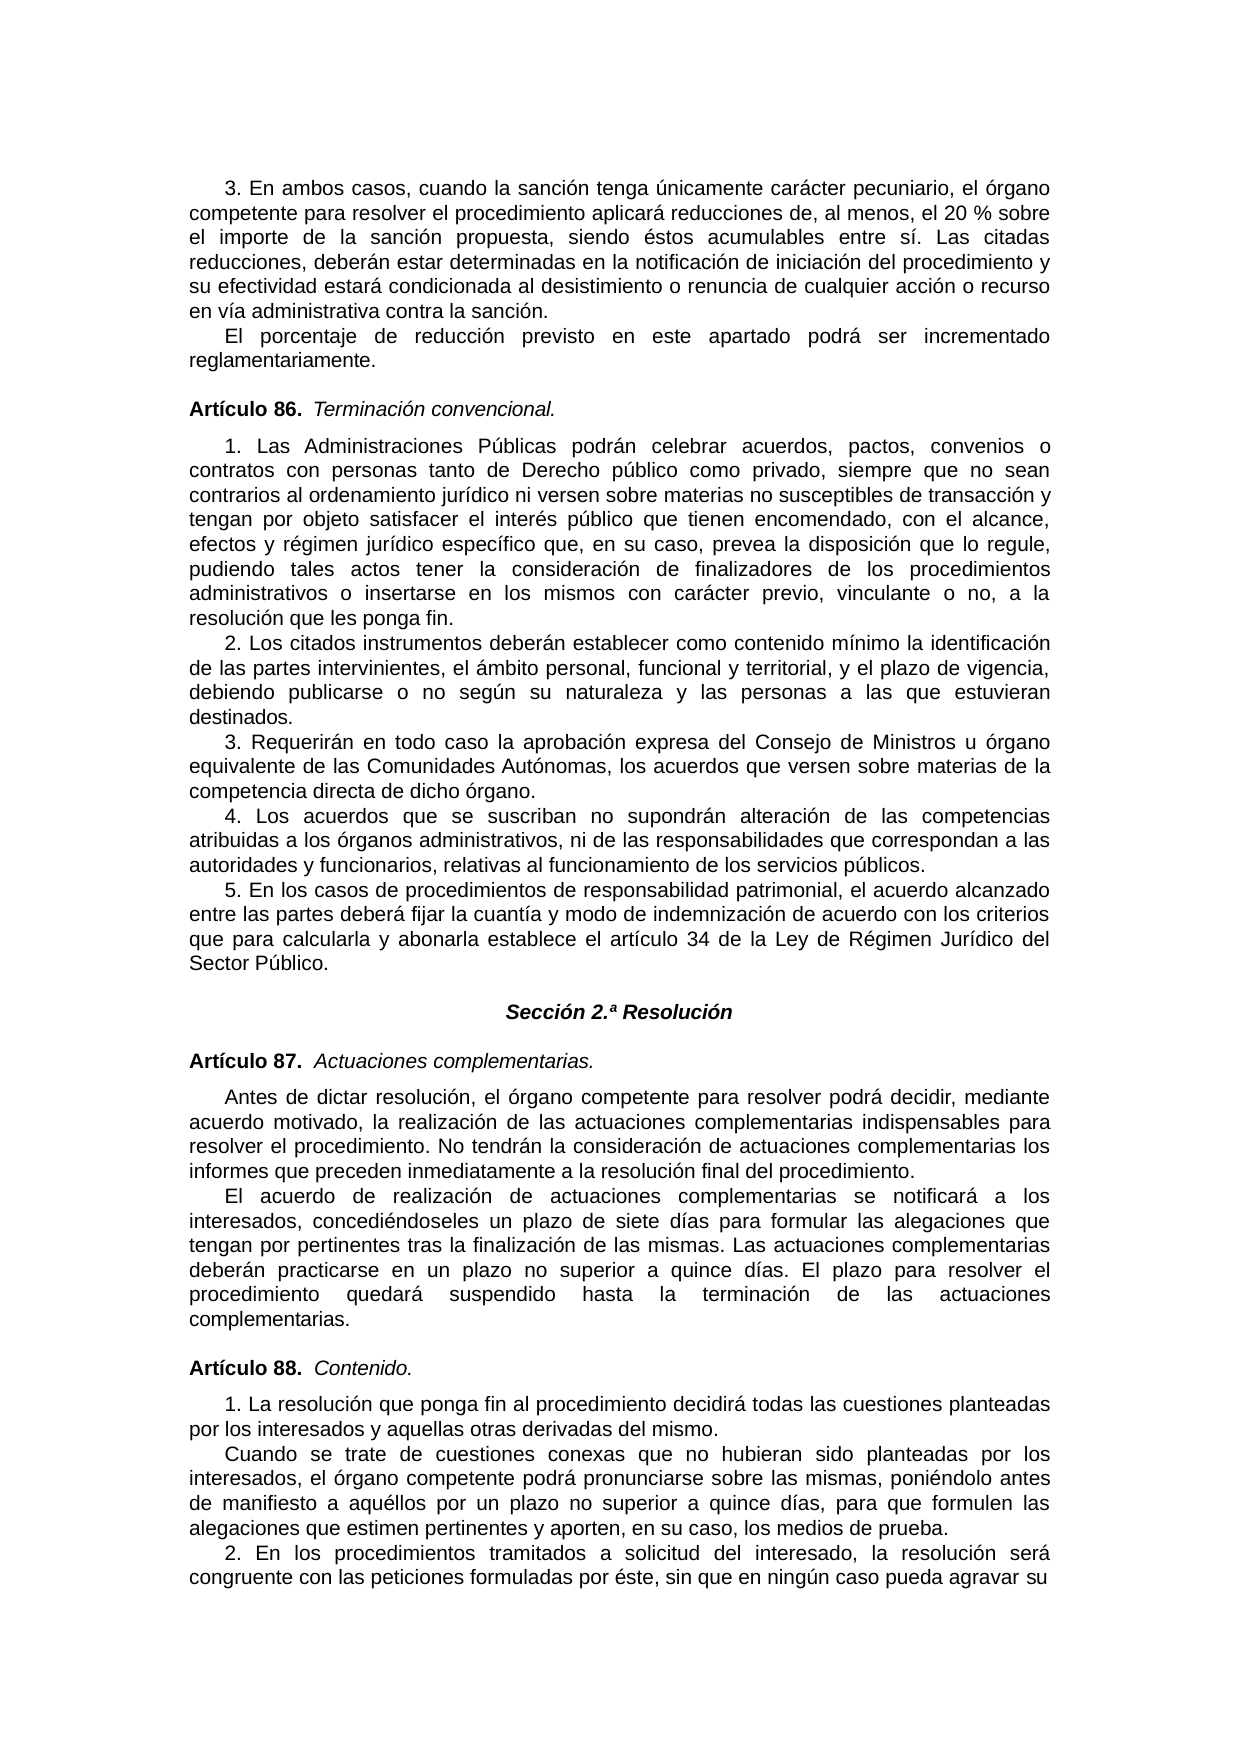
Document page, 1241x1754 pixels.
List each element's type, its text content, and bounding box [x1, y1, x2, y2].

list En los casos de procedimientos de responsabilidad patrimonial, el acuerdo alcanzado entre las partes deberá fijar la cuantía y modo de indemnización de acuerdo con los criterios que para calcularla y abonarla establece el artículo 34 de la Ley de Régimen Jurídico del Sector Público. [189, 877, 1051, 975]
list Los citados instrumentos deberán establecer como contenido mínimo la identificación de las partes intervinientes, el ámbito personal, funcional y territorial, y el plazo de vigencia, debiendo publicarse o no según su naturaleza y las personas a las que estuvieran destinados. [189, 631, 1052, 728]
text Artículo 88. Contenido. [189, 1356, 1163, 1379]
list Los acuerdos que se suscriban no supondrán alteración de las competencias atribuidas a los órganos administrativos, ni de las responsabilidades que correspondan a las autoridades y funcionarios, relativas al funcionamiento de los servicios públicos. [189, 803, 1052, 877]
text Artículo 86. Terminación convencional. [189, 397, 1163, 421]
text Antes de dictar resolución, el órgano competente para resolver podrá decidir, mediante acuerdo motivado, la realización de las actuaciones complementarias indispensables para resolver el procedimiento. No tendrán la consideración de actuaciones complementarias los informes que preceden inmediatamente a la resolución final del procedimiento. [189, 1085, 1052, 1183]
list En los procedimientos tramitados a solicitud del interesado, la resolución será congruente con las peticiones formuladas por éste, sin que en ningún caso pueda agravar su [189, 1540, 1052, 1589]
text Cuando se trate de cuestiones conexas que no hubieran sido planteadas por los interesados, el órgano competente podrá pronunciarse sobre las mismas, poniéndolo antes de manifiesto a aquéllos por un plazo no superior a quince días, para que formulen las alegaciones que estimen pertinentes y aporten, en su caso, los medios de prueba. [189, 1442, 1052, 1539]
text El acuerdo de realización de actuaciones complementarias se notificará a los interesados, concediéndoseles un plazo de siete días para formular las alegaciones que tengan por pertinentes tras la finalización de las mismas. Las actuaciones complementarias deberán practicarse en un plazo no superior a quince días. El plazo para resolver el procedimiento quedará suspendido hasta la terminación de las actuaciones complementarias. [189, 1184, 1052, 1331]
list Las Administraciones Públicas podrán celebrar acuerdos, pactos, convenios o contratos con personas tanto de Derecho público como privado, siempre que no sean contrarios al ordenamiento jurídico ni versen sobre materias no susceptibles de transacción y tengan por objeto satisfacer el interés público que tienen encomendado, con el alcance, efectos y régimen jurídico específico que, en su caso, prevea la disposición que lo regule, pudiendo tales actos tener la consideración de finalizadores de los procedimientos administrativos o insertarse en los mismos con carácter previo, vinculante o no, a la resolución que les ponga fin. [189, 433, 1052, 629]
list La resolución que ponga fin al procedimiento decidirá todas las cuestiones planteadas por los interesados y aquellas otras derivadas del mismo. [189, 1392, 1051, 1441]
text El porcentaje de reducción previsto en este apartado podrá ser incrementado reglamentariamente. [189, 324, 1051, 372]
list Requerirán en todo caso la aprobación expresa del Consejo de Ministros u órgano equivalente de las Comunidades Autónomas, los acuerdos que versen sobre materias de la competencia directa de dicho órgano. [189, 729, 1052, 803]
text Sección 2.ª Resolución [369, 1000, 871, 1024]
text Artículo 87. Actuaciones complementarias. [189, 1048, 1163, 1072]
list En ambos casos, cuando la sanción tenga únicamente carácter pecuniario, el órgano competente para resolver el procedimiento aplicará reducciones de, al menos, el 20 % sobre el importe de la sanción propuesta, siendo éstos acumulables entre sí. Las citadas reducciones, deberán estar determinadas en la notificación de iniciación del procedimiento y su efectividad estará condicionada al desistimiento o renuncia de cualquier acción o recurso en vía administrativa contra la sanción. [189, 176, 1052, 323]
